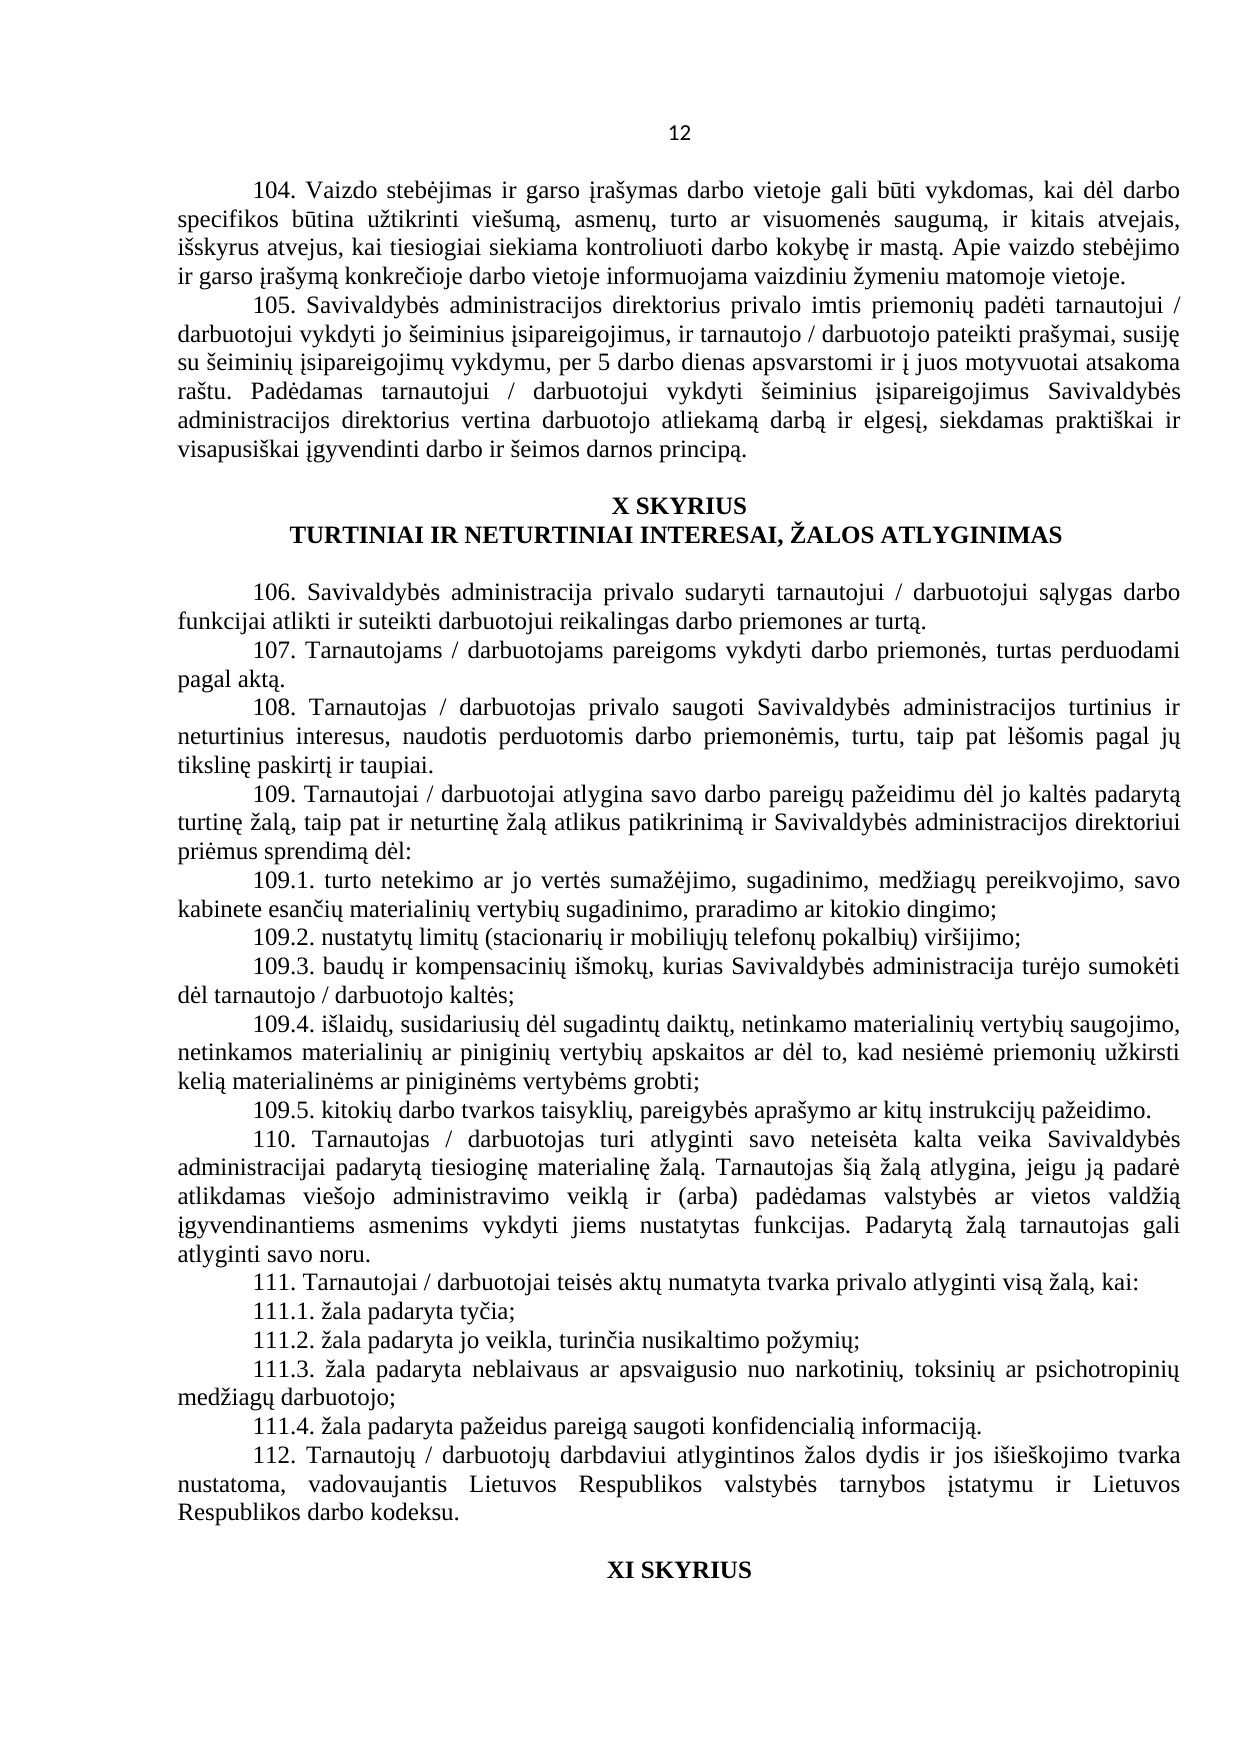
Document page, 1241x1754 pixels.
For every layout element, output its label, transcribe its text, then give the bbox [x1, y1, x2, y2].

text 109. Tarnautojai / darbuotojai atlygina savo darbo pareigų pažeidimu dėl jo kaltės padarytą turtinę žalą, taip pat ir neturtinę žalą atlikus patikrinimą ir Savivaldybės administracijos direktoriui priėmus sprendimą dėl: [177, 779, 1181, 865]
text 109.1. turto netekimo ar jo vertės sumažėjimo, sugadinimo, medžiagų pereikvojimo, savo kabinete esančių materialinių vertybių sugadinimo, praradimo ar kitokio dingimo; [177, 865, 1181, 922]
text TURTINIAI IR NETURTINIAI INTERESAI, ŽALOS ATLYGINIMAS [177, 520, 1181, 549]
text 111. Tarnautojai / darbuotojai teisės aktų numatyta tvarka privalo atlyginti visą žalą, kai: [177, 1267, 1181, 1296]
text 104. Vaizdo stebėjimas ir garso įrašymas darbo vietoje gali būti vykdomas, kai dėl darbo specifikos būtina užtikrinti viešumą, asmenų, turto ar visuomenės saugumą, ir kitais atvejais, išskyrus atvejus, kai tiesiogiai siekiama kontroliuoti darbo kokybę ir mastą. Apie vaizdo stebėjimo ir garso įrašymą konkrečioje darbo vietoje informuojama vaizdiniu žymeniu matomoje vietoje. [177, 175, 1181, 290]
text 111.1. žala padaryta tyčia; [177, 1296, 1181, 1325]
text 106. Savivaldybės administracija privalo sudaryti tarnautojui / darbuotojui sąlygas darbo funkcijai atlikti ir suteikti darbuotojui reikalingas darbo priemones ar turtą. [177, 577, 1181, 635]
text 105. Savivaldybės administracijos direktorius privalo imtis priemonių padėti tarnautojui / darbuotojui vykdyti jo šeiminius įsipareigojimus, ir tarnautojo / darbuotojo pateikti prašymai, susiję su šeiminių įsipareigojimų vykdymu, per 5 darbo dienas apsvarstomi ir į juos motyvuotai atsakoma raštu. Padėdamas tarnautojui / darbuotojui vykdyti šeiminius įsipareigojimus Savivaldybės administracijos direktorius vertina darbuotojo atliekamą darbą ir elgesį, siekdamas praktiškai ir visapusiškai įgyvendinti darbo ir šeimos darnos principą. [177, 290, 1181, 462]
text 109.2. nustatytų limitų (stacionarių ir mobiliųjų telefonų pokalbių) viršijimo; [177, 922, 1181, 951]
text XI SKYRIUS [177, 1555, 1181, 1584]
text 107. Tarnautojams / darbuotojams pareigoms vykdyti darbo priemonės, turtas perduodami pagal aktą. [177, 635, 1181, 692]
text 108. Tarnautojas / darbuotojas privalo saugoti Savivaldybės administracijos turtinius ir neturtinius interesus, naudotis perduotomis darbo priemonėmis, turtu, taip pat lėšomis pagal jų tikslinę paskirtį ir taupiai. [177, 692, 1181, 779]
text 111.4. žala padaryta pažeidus pareigą saugoti konfidencialią informaciją. [177, 1411, 1181, 1440]
text 109.5. kitokių darbo tvarkos taisyklių, pareigybės aprašymo ar kitų instrukcijų pažeidimo. [177, 1095, 1181, 1124]
text 109.4. išlaidų, susidariusių dėl sugadintų daiktų, netinkamo materialinių vertybių saugojimo, netinkamos materialinių ar piniginių vertybių apskaitos ar dėl to, kad nesiėmė priemonių užkirsti kelią materialinėms ar piniginėms vertybėms grobti; [177, 1009, 1181, 1095]
text X SKYRIUS [177, 491, 1181, 520]
text 112. Tarnautojų / darbuotojų darbdaviui atlygintinos žalos dydis ir jos išieškojimo tvarka nustatoma, vadovaujantis Lietuvos Respublikos valstybės tarnybos įstatymu ir Lietuvos Respublikos darbo kodeksu. [177, 1440, 1181, 1526]
text 111.2. žala padaryta jo veikla, turinčia nusikaltimo požymių; [177, 1325, 1181, 1354]
text 109.3. baudų ir kompensacinių išmokų, kurias Savivaldybės administracija turėjo sumokėti dėl tarnautojo / darbuotojo kaltės; [177, 951, 1181, 1009]
text 110. Tarnautojas / darbuotojas turi atlyginti savo neteisėta kalta veika Savivaldybės administracijai padarytą tiesioginę materialinę žalą. Tarnautojas šią žalą atlygina, jeigu ją padarė atlikdamas viešojo administravimo veiklą ir (arba) padėdamas valstybės ar vietos valdžią įgyvendinantiems asmenims vykdyti jiems nustatytas funkcijas. Padarytą žalą tarnautojas gali atlyginti savo noru. [177, 1124, 1181, 1267]
text 111.3. žala padaryta neblaivaus ar apsvaigusio nuo narkotinių, toksinių ar psichotropinių medžiagų darbuotojo; [177, 1354, 1181, 1411]
